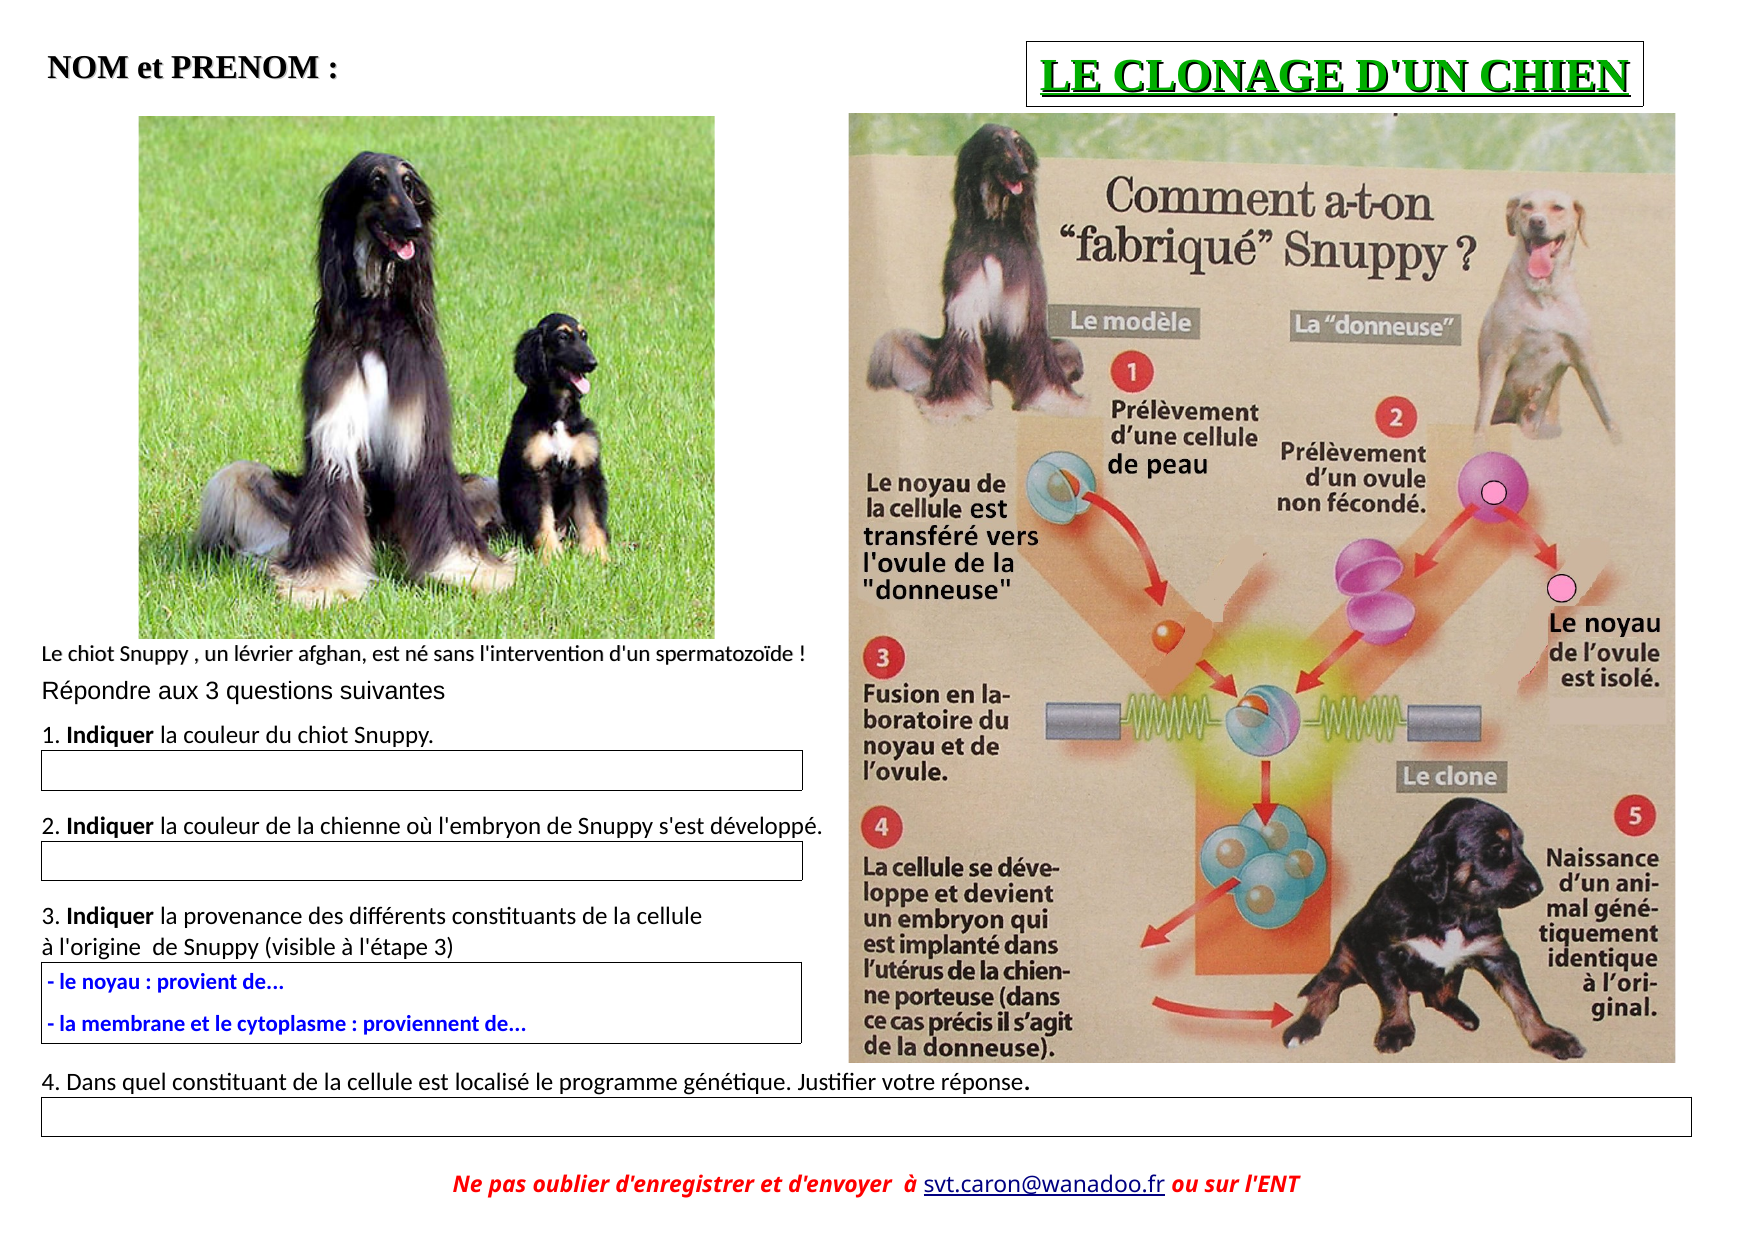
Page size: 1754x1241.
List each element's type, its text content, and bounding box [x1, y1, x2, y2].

text [1676, 931, 1713, 962]
text Ne pas oublier d'enregistrer et d'envoyer à svt.caron@wanadoo.fr ou sur l'ENT [41, 1168, 1713, 1199]
table_header - le noyau : provient de... - la membrane et le cytoplasme : proviennent de... [42, 963, 801, 1043]
table_header [1018, 41, 1026, 106]
text [1676, 719, 1713, 750]
table_header [42, 751, 802, 789]
table_header [42, 842, 802, 880]
text 4. Dans quel constituant de la cellule est localisé le programme génétique. Justifier votre réponse. [41, 1066, 1713, 1097]
picture [138, 116, 715, 639]
text [1676, 676, 1713, 705]
text Le chiot Snuppy , un lévrier afghan, est né sans l'intervention d'un spermatozoïde ! [41, 106, 1713, 667]
text 2. Indiquer la couleur de la chienne où l'embryon de Snuppy s'est développé. [41, 810, 848, 841]
picture [848, 113, 1676, 1063]
text à l'origine de Snuppy (visible à l'étape 3) [41, 931, 848, 962]
text 1. Indiquer la couleur du chiot Snuppy. [41, 719, 848, 750]
table_header [42, 1098, 1691, 1136]
text Répondre aux 3 questions suivantes [41, 676, 848, 705]
text 3. Indiquer la provenance des différents constituants de la cellule [41, 901, 848, 931]
table_header NOM et PRENOM : [41, 41, 1018, 106]
table_header LE CLONAGE D'UN CHIEN [1027, 42, 1643, 106]
